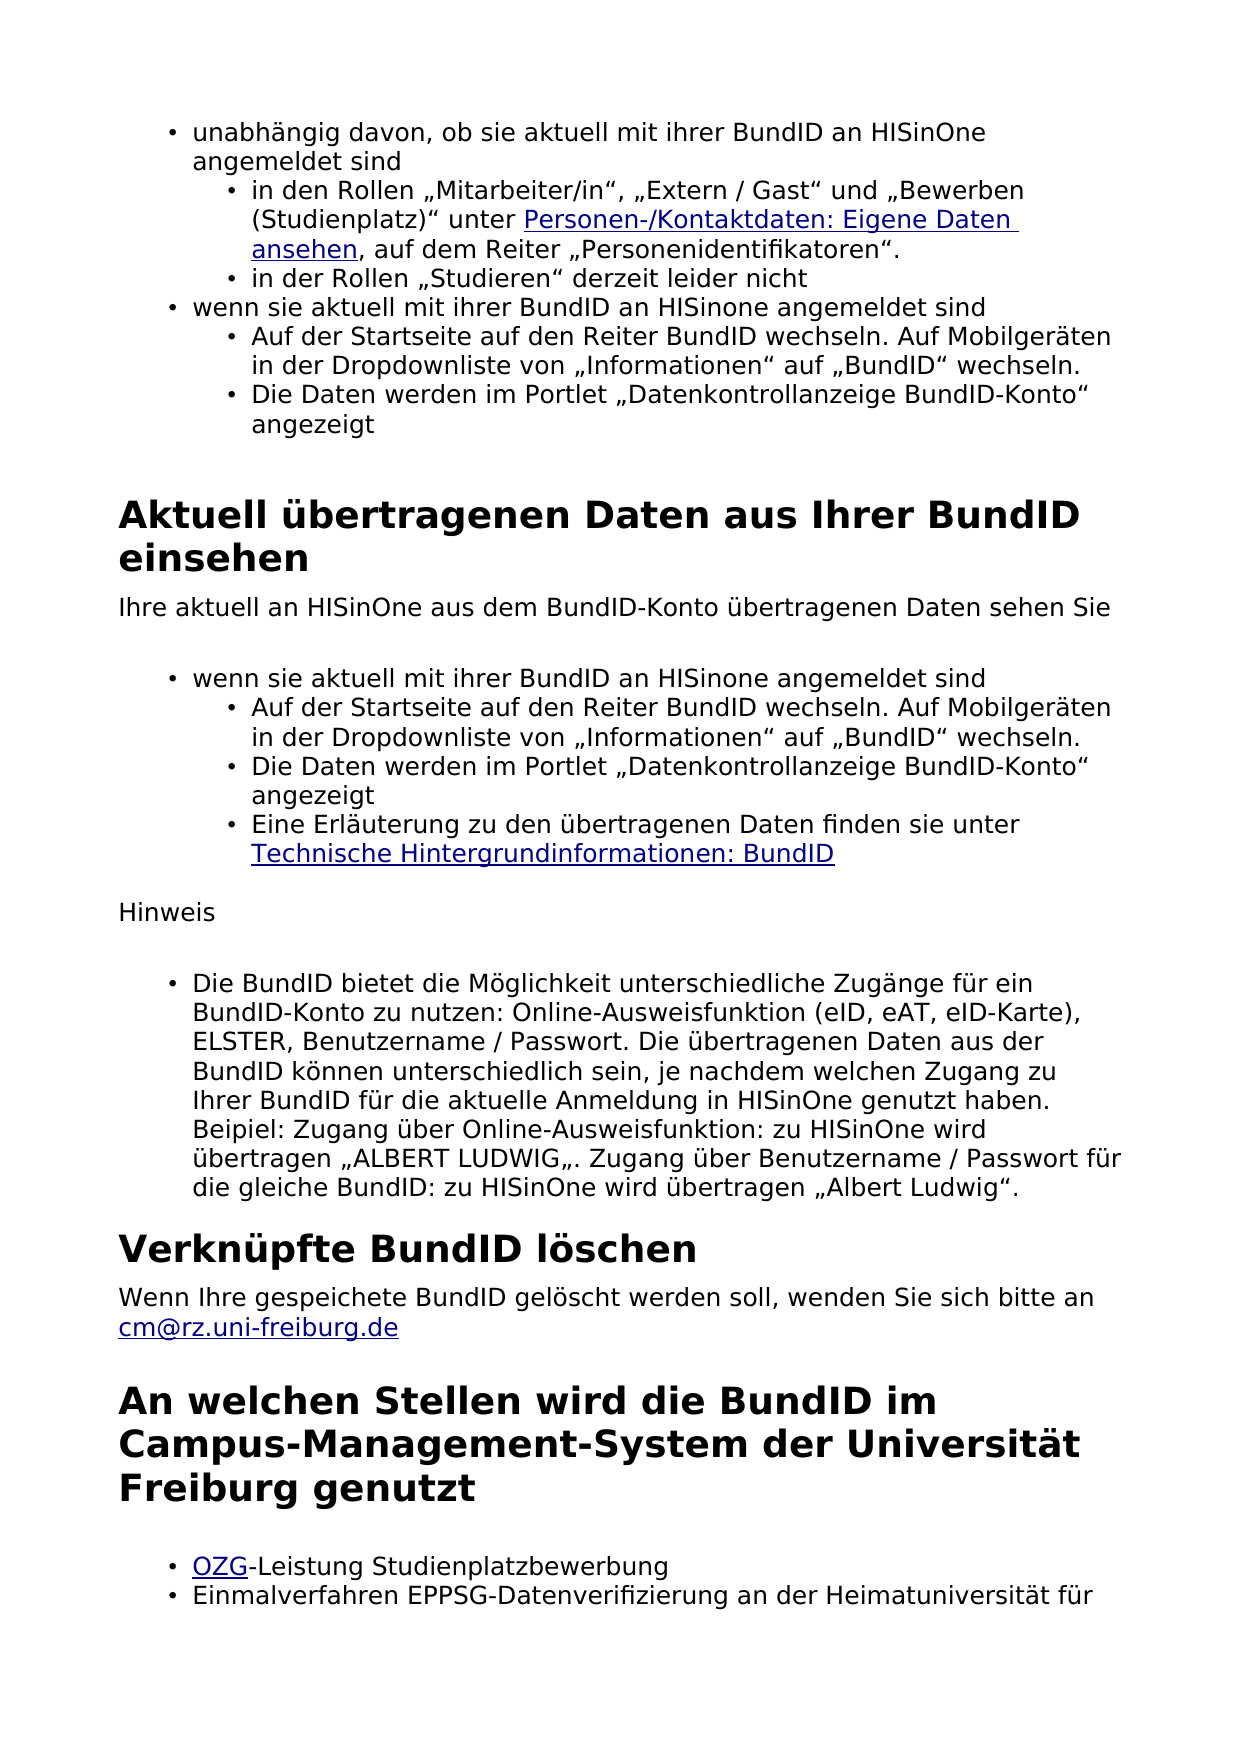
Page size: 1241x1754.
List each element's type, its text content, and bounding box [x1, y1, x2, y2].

subtitle Verknüpfte BundID löschen [118, 1227, 1122, 1271]
list Die Daten werden im Portlet „Datenkontrollanzeige BundID-Konto“ angezeigt [236, 381, 1122, 439]
list Eine Erläuterung zu den übertragenen Daten finden sie unter Technische Hintergrundinformationen: BundID [236, 810, 1122, 868]
list wenn sie aktuell mit ihrer BundID an HISinone angemeldet sind [177, 293, 1122, 322]
list in der Rollen „Studieren“ derzeit leider nicht [236, 264, 1122, 293]
list Einmalverfahren EPPSG-Datenverifizierung an der Heimatuniversität für [177, 1582, 1122, 1611]
text Hinweis [118, 898, 1122, 927]
text Wenn Ihre gespeichete BundID gelöscht werden soll, wenden Sie sich bitte an cm@rz.uni-freiburg.de [118, 1284, 1122, 1342]
subtitle An welchen Stellen wird die BundID im Campus-Management-System der Universität Freiburg genutzt [118, 1379, 1122, 1510]
list unabhängig davon, ob sie aktuell mit ihrer BundID an HISinOne angemeldet sind [177, 118, 1122, 176]
list in den Rollen „Mitarbeiter/in“, „Extern / Gast“ und „Bewerben (Studienplatz)“ unter Personen-/Kontaktdaten: Eigene Daten ansehen, auf dem Reiter „Personenidentifikatoren“. [236, 176, 1122, 264]
list Auf der Startseite auf den Reiter BundID wechseln. Auf Mobilgeräten in der Dropdownliste von „Informationen“ auf „BundID“ wechseln. [236, 322, 1122, 381]
text Ihre aktuell an HISinOne aus dem BundID-Konto übertragenen Daten sehen Sie [118, 593, 1122, 622]
subtitle Aktuell übertragenen Daten aus Ihrer BundID einsehen [118, 493, 1122, 581]
list wenn sie aktuell mit ihrer BundID an HISinone angemeldet sind [177, 664, 1122, 693]
list Die BundID bietet die Möglichkeit unterschiedliche Zugänge für ein BundID-Konto zu nutzen: Online-Ausweisfunktion (eID, eAT, eID-Karte), ELSTER, Benutzername / Passwort. Die übertragenen Daten aus der BundID können unterschiedlich sein, je nachdem welchen Zugang zu Ihrer BundID für die aktuelle Anmeldung in HISinOne genutzt haben. Beipiel: Zugang über Online-Ausweisfunktion: zu HISinOne wird übertragen „ALBERT LUDWIG„. Zugang über Benutzername / Passwort für die gleiche BundID: zu HISinOne wird übertragen „Albert Ludwig“. [177, 969, 1122, 1202]
list Die Daten werden im Portlet „Datenkontrollanzeige BundID-Konto“ angezeigt [236, 752, 1122, 810]
list OZG-Leistung Studienplatzbewerbung [177, 1552, 1122, 1582]
list Auf der Startseite auf den Reiter BundID wechseln. Auf Mobilgeräten in der Dropdownliste von „Informationen“ auf „BundID“ wechseln. [236, 693, 1122, 752]
